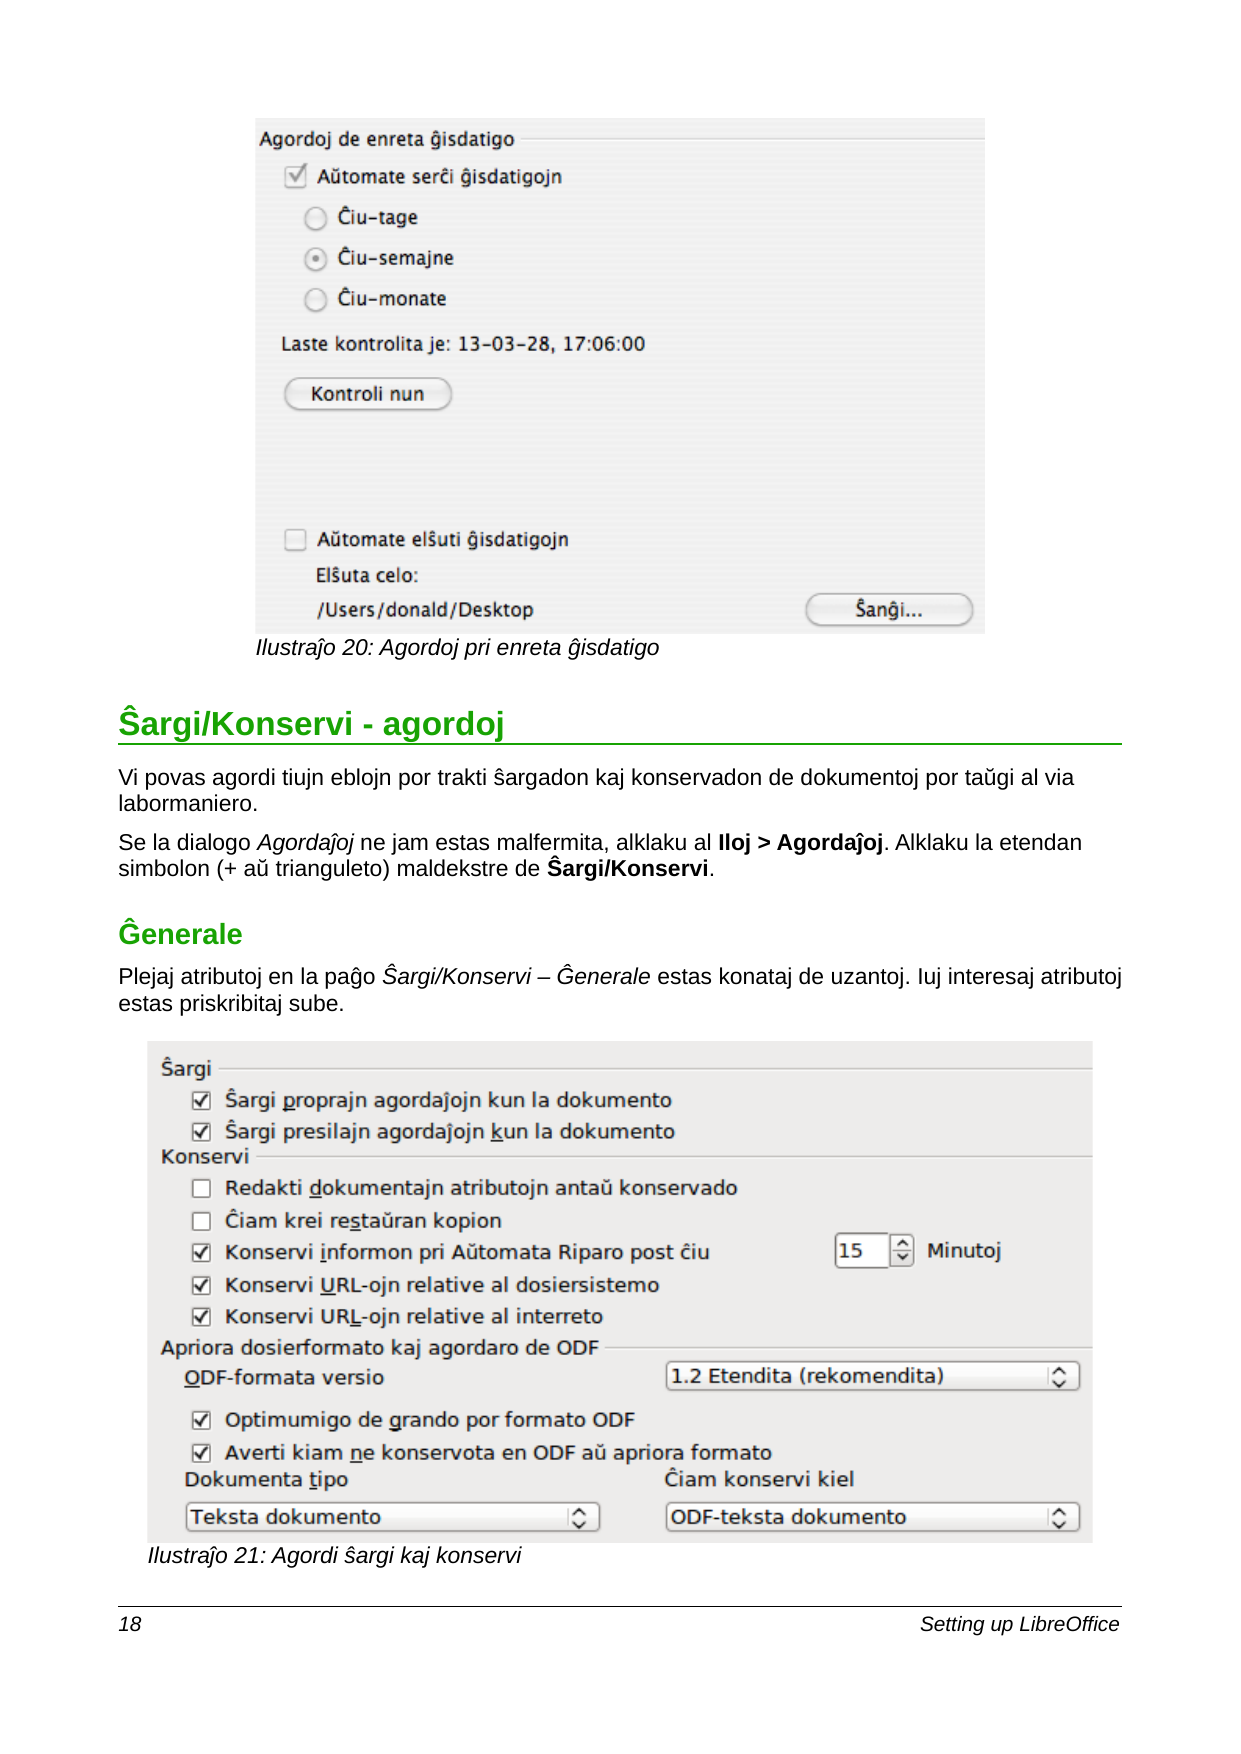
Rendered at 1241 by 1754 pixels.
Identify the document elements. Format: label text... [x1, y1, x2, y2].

text Plejaj atributoj en la paĝo Ŝargi/Konservi – Ĝenerale estas konataj de uzantoj. Iuj interesaj atributoj estas priskribitaj sube. [118, 963, 1122, 1016]
subtitle Ĝenerale [118, 917, 1122, 951]
picture [255, 118, 985, 634]
picture [147, 1041, 1093, 1543]
text Vi povas agordi tiujn eblojn por trakti ŝargadon kaj konservadon de dokumentoj por taŭgi al via labormaniero. [118, 764, 1122, 817]
text Ilustraĵo 20: Agordoj pri enreta ĝisdatigo [255, 634, 985, 660]
subtitle Ŝargi/Konservi - agordoj [118, 704, 1122, 743]
text Ilustraĵo 21: Agordi ŝargi kaj konservi [147, 1543, 1093, 1569]
text Se la dialogo Agordaĵoj ne jam estas malfermita, alklaku al Iloj > Agordaĵoj. Alklaku la etendan simbolon (+ aŭ trianguleto) maldekstre de Ŝargi/Konservi. [118, 829, 1122, 882]
